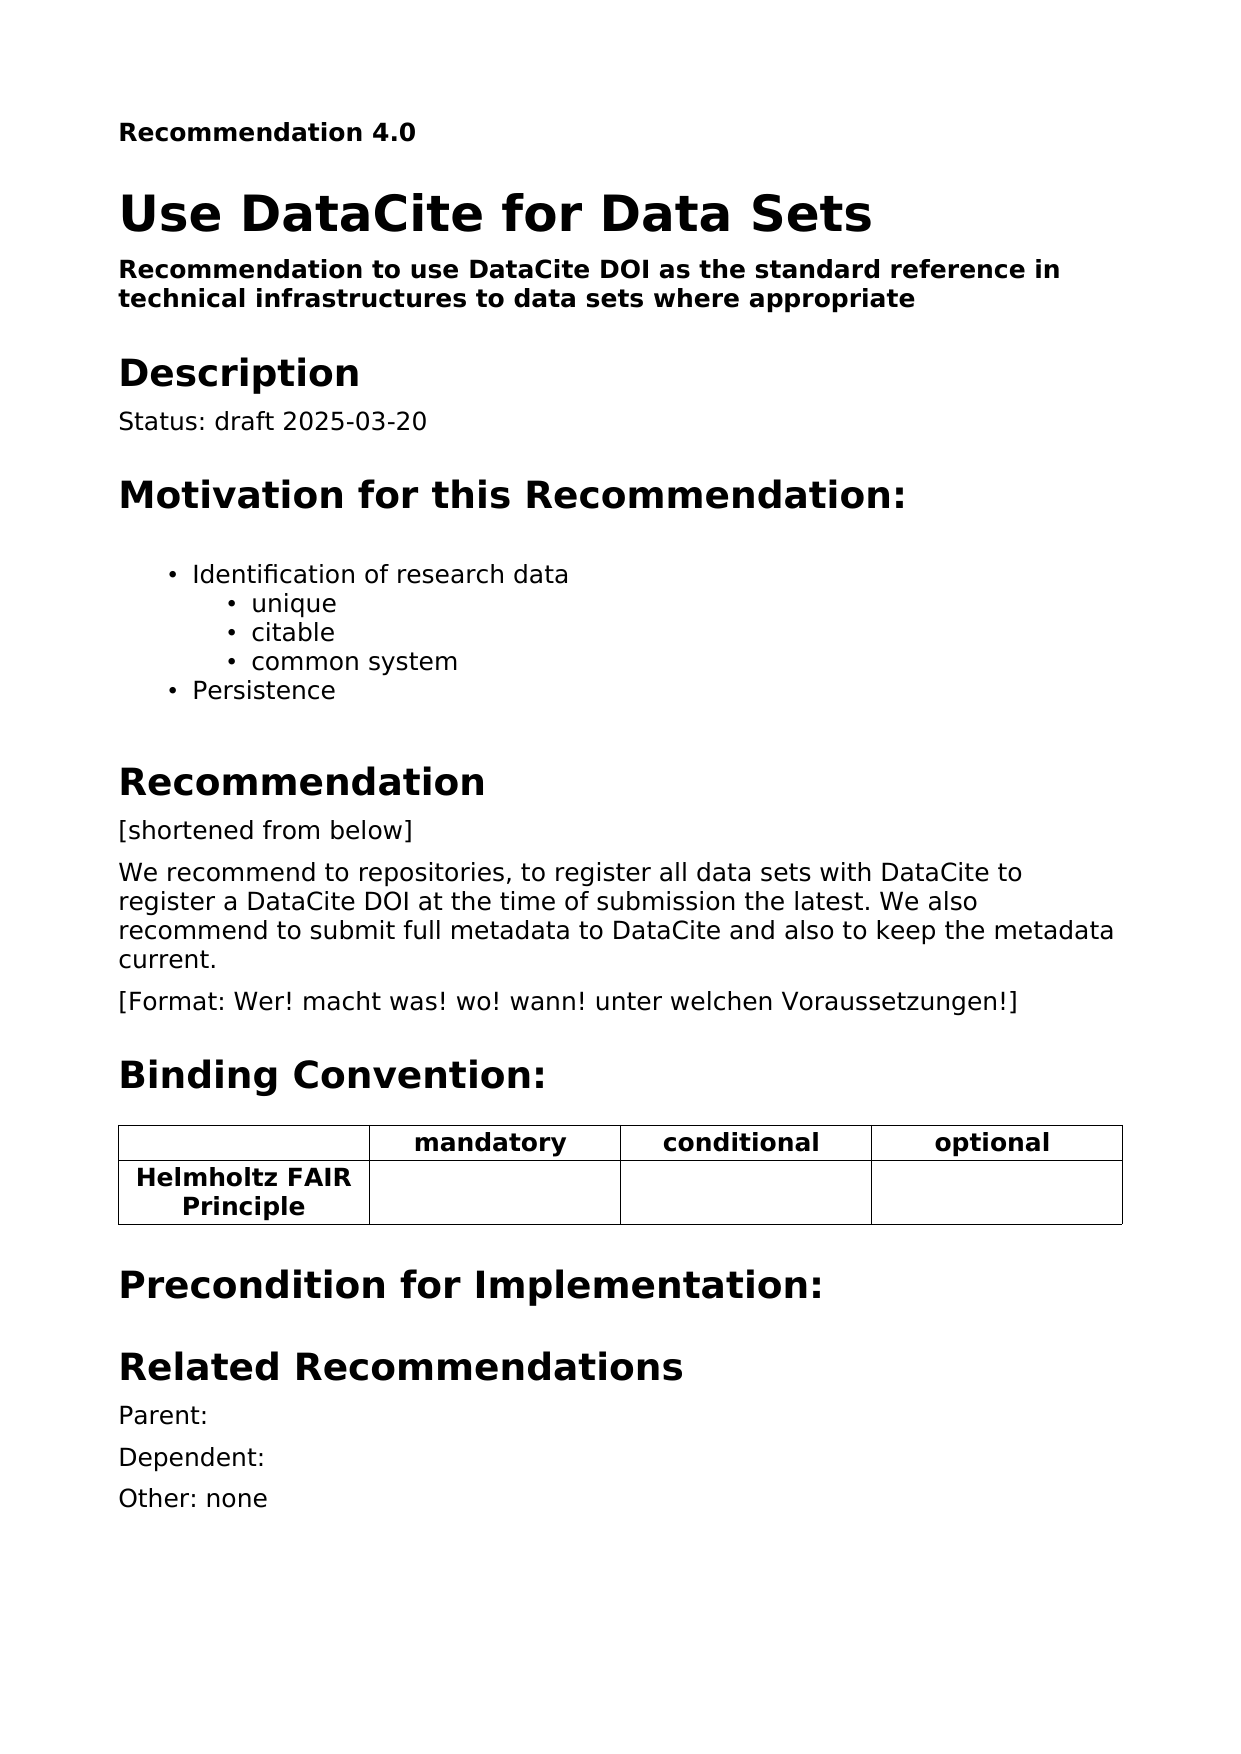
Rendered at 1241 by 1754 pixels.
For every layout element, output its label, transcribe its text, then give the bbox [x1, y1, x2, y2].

list Persistence [177, 676, 1122, 706]
subtitle Use DataCite for Data Sets [118, 185, 1122, 243]
text Recommendation to use DataCite DOI as the standard reference in technical infrastructures to data sets where appropriate [118, 256, 1122, 314]
table_header mandatory [370, 1126, 620, 1160]
subtitle Related Recommendations [118, 1345, 1122, 1389]
text Status: draft 2025-03-20 [118, 407, 1122, 437]
subtitle Precondition for Implementation: [118, 1264, 1122, 1308]
list citable [236, 618, 1122, 647]
text We recommend to repositories, to register all data sets with DataCite to register a DataCite DOI at the time of submission the latest. We also recommend to submit full metadata to DataCite and also to keep the metadata current. [118, 858, 1122, 974]
table_cell Helmholtz FAIR Principle [119, 1161, 369, 1224]
table_header [119, 1126, 369, 1160]
subtitle Binding Convention: [118, 1054, 1122, 1097]
text Parent: [118, 1401, 1122, 1430]
table_header conditional [621, 1126, 871, 1160]
list common system [236, 647, 1122, 676]
table_cell [872, 1161, 1122, 1224]
subtitle Motivation for this Recommendation: [118, 474, 1122, 518]
text [shortened from below] [118, 816, 1122, 845]
table_header optional [872, 1126, 1122, 1160]
text Dependent: [118, 1443, 1122, 1472]
list Identification of research data [177, 560, 1122, 589]
table_cell [370, 1161, 620, 1224]
text Other: none [118, 1484, 1122, 1514]
text [Format: Wer! macht was! wo! wann! unter welchen Voraussetzungen!] [118, 987, 1122, 1016]
text Recommendation 4.0 [118, 118, 1122, 147]
table_cell [621, 1161, 871, 1224]
subtitle Recommendation [118, 760, 1122, 804]
list unique [236, 589, 1122, 618]
subtitle Description [118, 351, 1122, 395]
